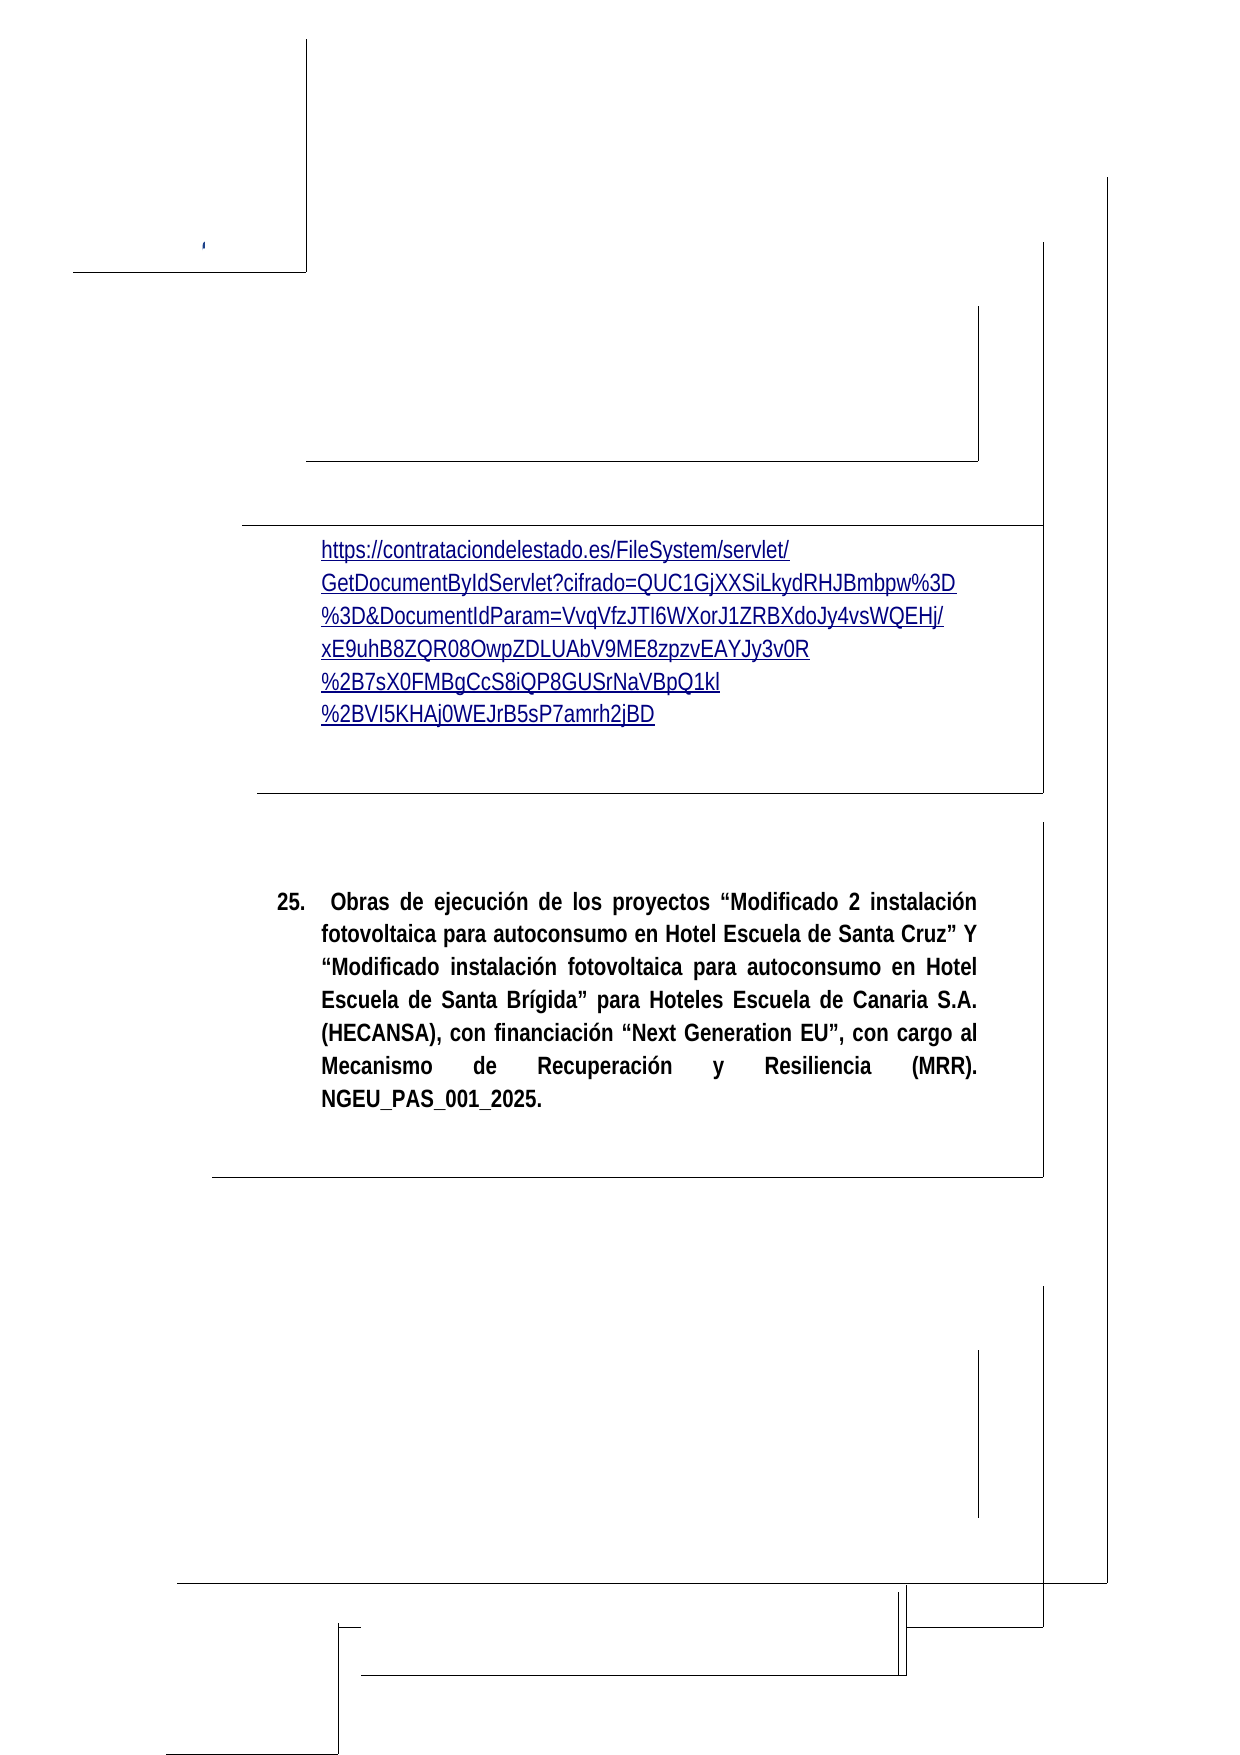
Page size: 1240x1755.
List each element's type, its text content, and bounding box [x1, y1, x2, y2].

list https://contrataciondelestado.es/FileSystem/servlet/GetDocumentByIdServlet?cifrado=QUC1GjXXSiLkydRHJBmbpw%3D%3D&DocumentIdParam=VvqVfzJTI6WXorJ1ZRBXdoJy4vsWQEHj/xE9uhB8ZQR08OwpZDLUAbV9ME8zpzvEAYJy3v0R%2B7sX0FMBgCcS8iQP8GUSrNaVBpQ1kl%2BVI5KHAj0WEJrB5sP7amrh2jBD [257, 470, 1043, 793]
list Obras de ejecución de los proyectos “Modificado 2 instalación fotovoltaica para autoconsumo en Hotel Escuela de Santa Cruz” Y “Modificado instalación fotovoltaica para autoconsumo en Hotel Escuela de Santa Brígida” para Hoteles Escuela de Canaria S.A. (HECANSA), con financiación “Next Generation EU”, con cargo al Mecanismo de Recuperación y Resiliencia (MRR). NGEU_PAS_001_2025. [212, 822, 1043, 1177]
